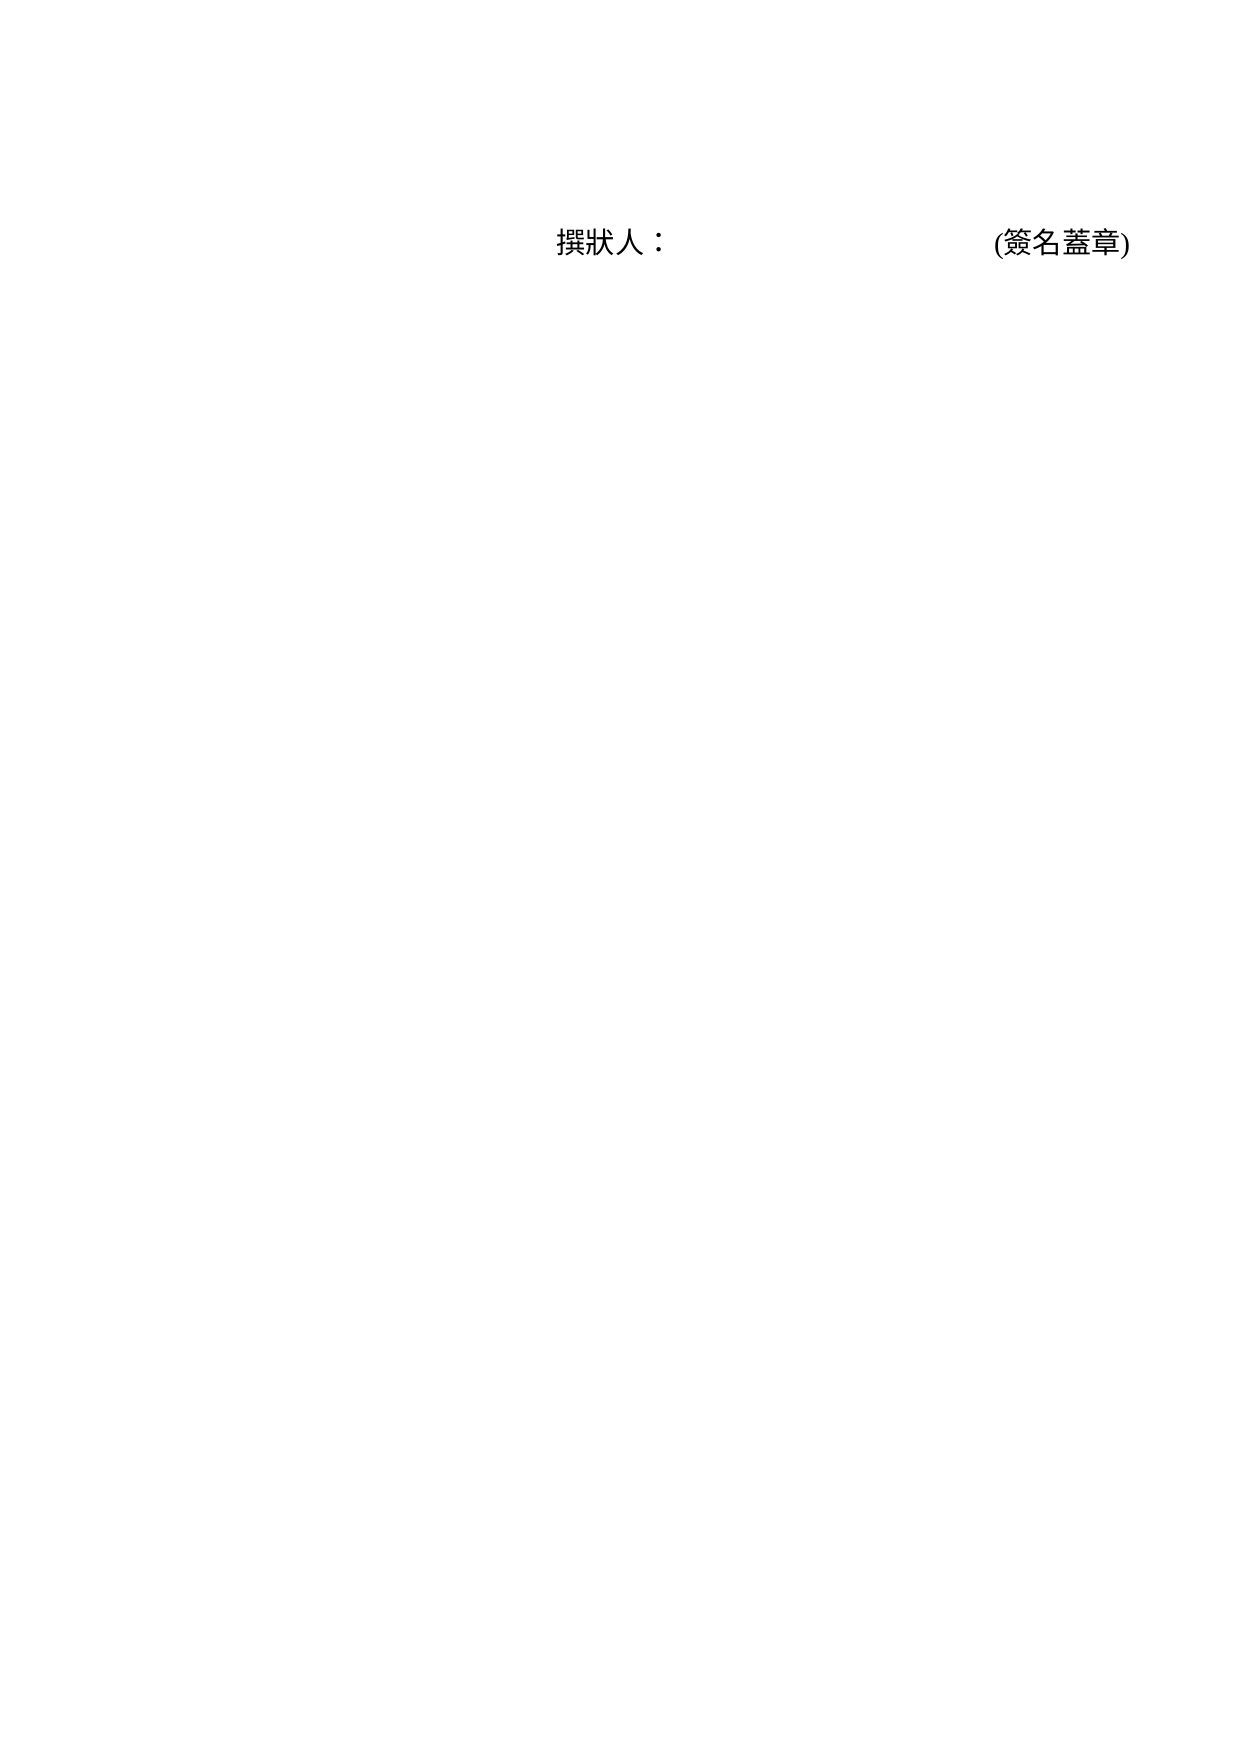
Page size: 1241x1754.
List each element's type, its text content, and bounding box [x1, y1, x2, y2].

text 撰狀人： (簽名蓋章) [177, 219, 1152, 262]
